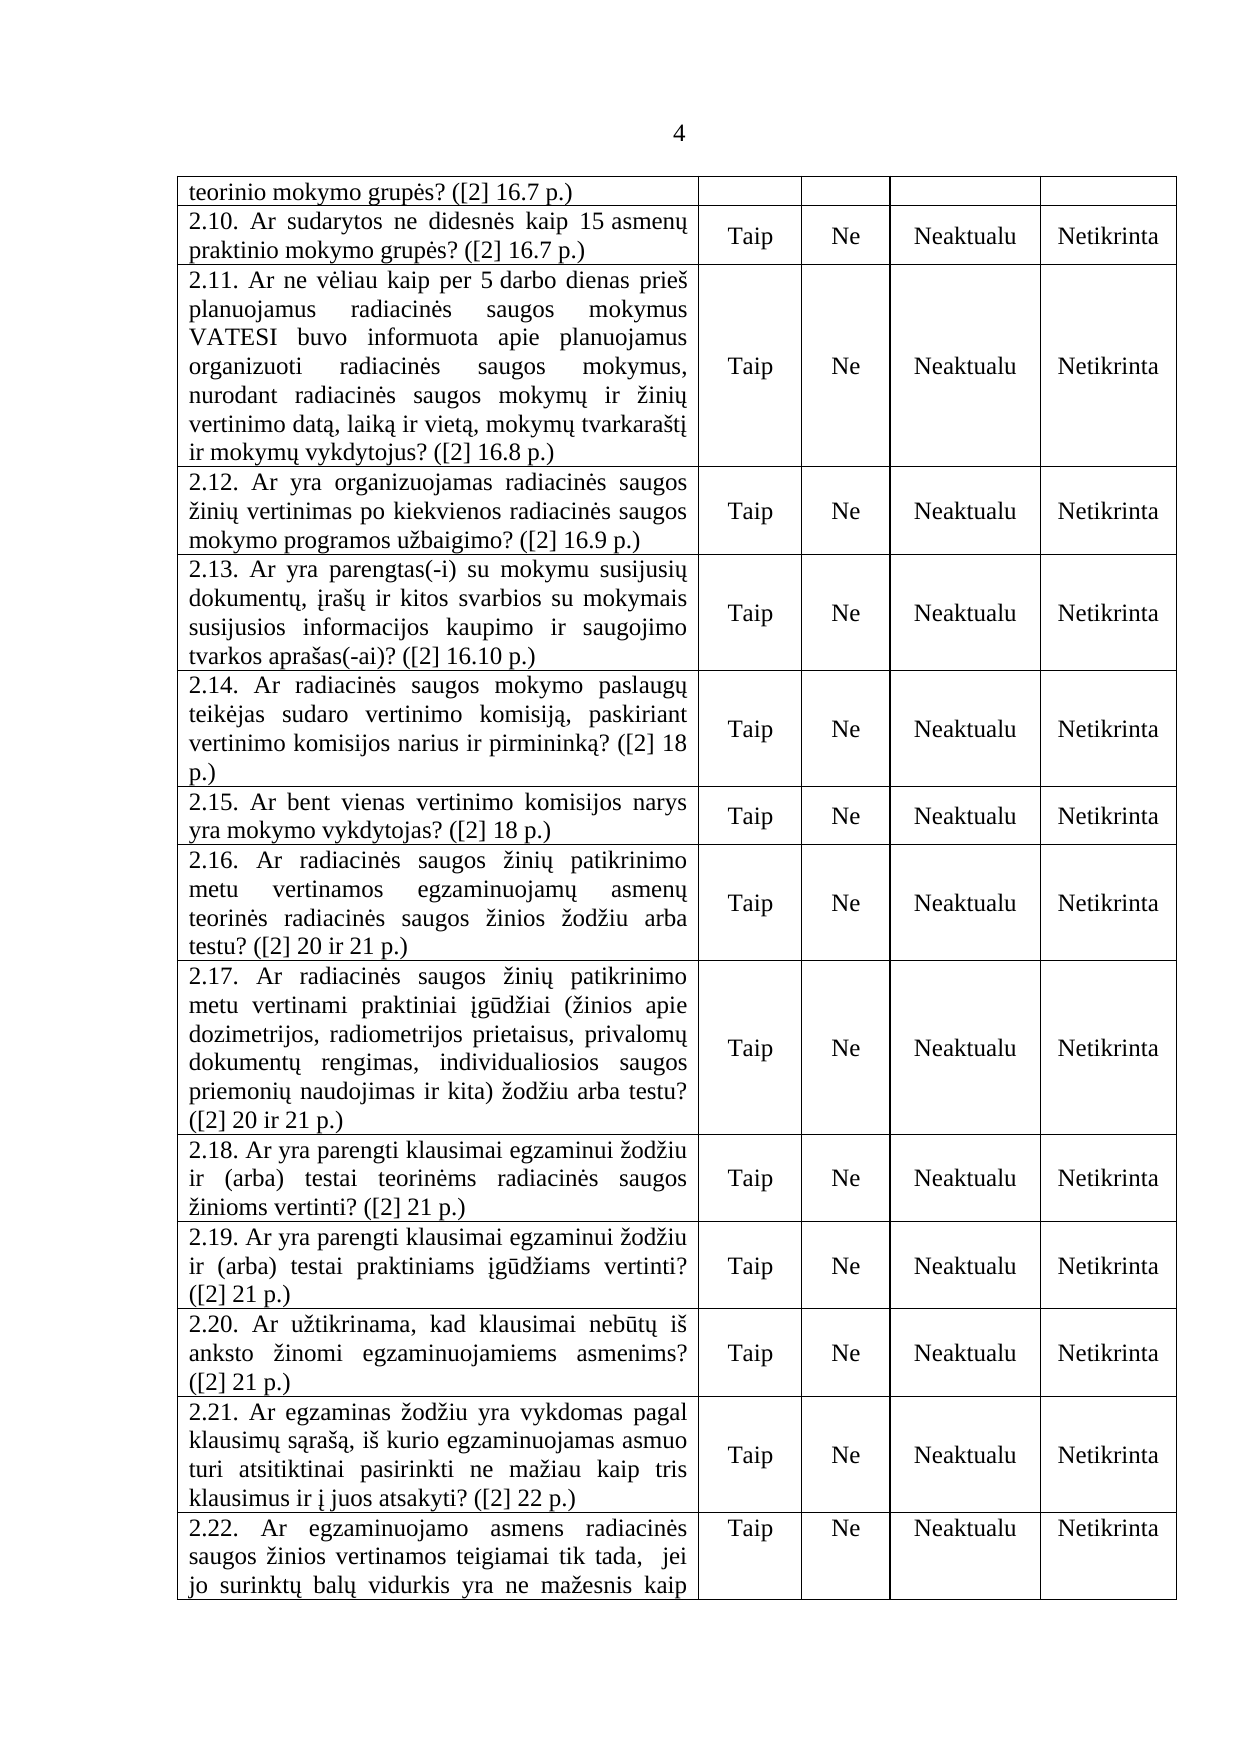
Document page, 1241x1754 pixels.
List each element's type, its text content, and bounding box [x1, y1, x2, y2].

table_cell Neaktualu [891, 787, 1040, 844]
table_cell [1177, 264, 1181, 466]
table_cell Neaktualu [891, 1397, 1040, 1512]
table_cell Ne [802, 961, 889, 1134]
table_cell Netikrinta [1041, 265, 1176, 466]
table_cell Ne [802, 1309, 889, 1396]
table_cell Taip [699, 265, 801, 466]
table_cell 2.13. Ar yra parengtas(-i) su mokymu susijusių dokumentų, įrašų ir kitos svarbios su mokymais susijusios informacijos kaupimo ir saugojimo tvarkos aprašas(-ai)? ([2] 16.10 p.) [178, 555, 698, 669]
table_cell Neaktualu [891, 845, 1040, 960]
table_cell Ne [802, 1222, 889, 1308]
table_cell Neaktualu [891, 961, 1040, 1134]
table_cell Neaktualu [891, 1513, 1040, 1599]
table_cell [1177, 960, 1181, 1134]
table_cell Neaktualu [891, 555, 1040, 669]
table_cell Netikrinta [1041, 206, 1176, 264]
table_cell 2.21. Ar egzaminas žodžiu yra vykdomas pagal klausimų sąrašą, iš kurio egzaminuojamas asmuo turi atsitiktinai pasirinkti ne mažiau kaip tris klausimus ir į juos atsakyti? ([2] 22 p.) [178, 1397, 698, 1512]
table_cell [1177, 844, 1181, 960]
table_cell teorinio mokymo grupės? ([2] 16.7 p.) [178, 177, 698, 205]
table_cell 2.18. Ar yra parengti klausimai egzaminui žodžiu ir (arba) testai teorinėms radiacinės saugos žinioms vertinti? ([2] 21 p.) [178, 1135, 698, 1221]
table_cell [1177, 1512, 1181, 1599]
table_cell Taip [699, 961, 801, 1134]
table_cell [802, 177, 889, 205]
table_cell [1177, 1221, 1181, 1308]
table_cell Netikrinta [1041, 1135, 1176, 1221]
table_cell 2.15. Ar bent vienas vertinimo komisijos narys yra mokymo vykdytojas? ([2] 18 p.) [178, 787, 698, 844]
table_cell Netikrinta [1041, 845, 1176, 960]
table_cell Neaktualu [891, 1309, 1040, 1396]
table_cell [1177, 176, 1181, 205]
table_cell Ne [802, 206, 889, 264]
table_cell 2.22. Ar egzaminuojamo asmens radiacinės saugos žinios vertinamos teigiamai tik tada, jei jo surinktų balų vidurkis yra ne mažesnis kaip [178, 1513, 698, 1599]
table_cell 2.17. Ar radiacinės saugos žinių patikrinimo metu vertinami praktiniai įgūdžiai (žinios apie dozimetrijos, radiometrijos prietaisus, privalomų dokumentų rengimas, individualiosios saugos priemonių naudojimas ir kita) žodžiu arba testu? ([2] 20 ir 21 p.) [178, 961, 698, 1134]
table_cell [1177, 1396, 1181, 1512]
table_cell Netikrinta [1041, 1513, 1176, 1599]
table_cell Ne [802, 467, 889, 553]
table_cell Taip [699, 1135, 801, 1221]
table_cell Ne [802, 555, 889, 669]
table_cell [891, 177, 1040, 205]
table_cell Taip [699, 206, 801, 264]
table_cell Ne [802, 1135, 889, 1221]
table_cell Ne [802, 1397, 889, 1512]
table_cell Neaktualu [891, 265, 1040, 466]
table_cell [1177, 205, 1181, 264]
table_cell Taip [699, 1222, 801, 1308]
table_cell 2.19. Ar yra parengti klausimai egzaminui žodžiu ir (arba) testai praktiniams įgūdžiams vertinti? ([2] 21 p.) [178, 1222, 698, 1308]
table_cell Netikrinta [1041, 787, 1176, 844]
table_cell Neaktualu [891, 671, 1040, 786]
table_cell Netikrinta [1041, 671, 1176, 786]
table_cell Netikrinta [1041, 1309, 1176, 1396]
table_cell [1177, 670, 1181, 786]
table_cell Ne [802, 787, 889, 844]
table_cell [1177, 1308, 1181, 1396]
table_cell Taip [699, 671, 801, 786]
table_cell Taip [699, 555, 801, 669]
table_cell 2.16. Ar radiacinės saugos žinių patikrinimo metu vertinamos egzaminuojamų asmenų teorinės radiacinės saugos žinios žodžiu arba testu? ([2] 20 ir 21 p.) [178, 845, 698, 960]
table_cell Neaktualu [891, 1135, 1040, 1221]
table_cell 2.10. Ar sudarytos ne didesnės kaip 15 asmenų praktinio mokymo grupės? ([2] 16.7 p.) [178, 206, 698, 264]
table_cell Ne [802, 845, 889, 960]
table_cell Taip [699, 1309, 801, 1396]
table_cell 2.20. Ar užtikrinama, kad klausimai nebūtų iš anksto žinomi egzaminuojamiems asmenims? ([2] 21 p.) [178, 1309, 698, 1396]
table_cell 2.12. Ar yra organizuojamas radiacinės saugos žinių vertinimas po kiekvienos radiacinės saugos mokymo programos užbaigimo? ([2] 16.9 p.) [178, 467, 698, 553]
table_cell Ne [802, 1513, 889, 1599]
table_cell 2.11. Ar ne vėliau kaip per 5 darbo dienas prieš planuojamus radiacinės saugos mokymus VATESI buvo informuota apie planuojamus organizuoti radiacinės saugos mokymus, nurodant radiacinės saugos mokymų ir žinių vertinimo datą, laiką ir vietą, mokymų tvarkaraštį ir mokymų vykdytojus? ([2] 16.8 p.) [178, 265, 698, 466]
table_cell Taip [699, 845, 801, 960]
table_cell Taip [699, 787, 801, 844]
table_cell Neaktualu [891, 1222, 1040, 1308]
table_cell [699, 177, 801, 205]
table_cell Netikrinta [1041, 961, 1176, 1134]
table_cell [1177, 466, 1181, 553]
table_cell [1177, 554, 1181, 669]
table_cell Netikrinta [1041, 1397, 1176, 1512]
table_cell Netikrinta [1041, 1222, 1176, 1308]
table_cell Taip [699, 1513, 801, 1599]
table_cell Ne [802, 671, 889, 786]
table_cell Taip [699, 1397, 801, 1512]
table_cell [1177, 1134, 1181, 1221]
table_cell Netikrinta [1041, 555, 1176, 669]
table_cell Ne [802, 265, 889, 466]
table_cell [1177, 786, 1181, 844]
table_cell 2.14. Ar radiacinės saugos mokymo paslaugų teikėjas sudaro vertinimo komisiją, paskiriant vertinimo komisijos narius ir pirmininką? ([2] 18 p.) [178, 671, 698, 786]
table_cell Netikrinta [1041, 467, 1176, 553]
table_cell Taip [699, 467, 801, 553]
table_cell Neaktualu [891, 467, 1040, 553]
table_cell Neaktualu [891, 206, 1040, 264]
table_cell [1041, 177, 1176, 205]
